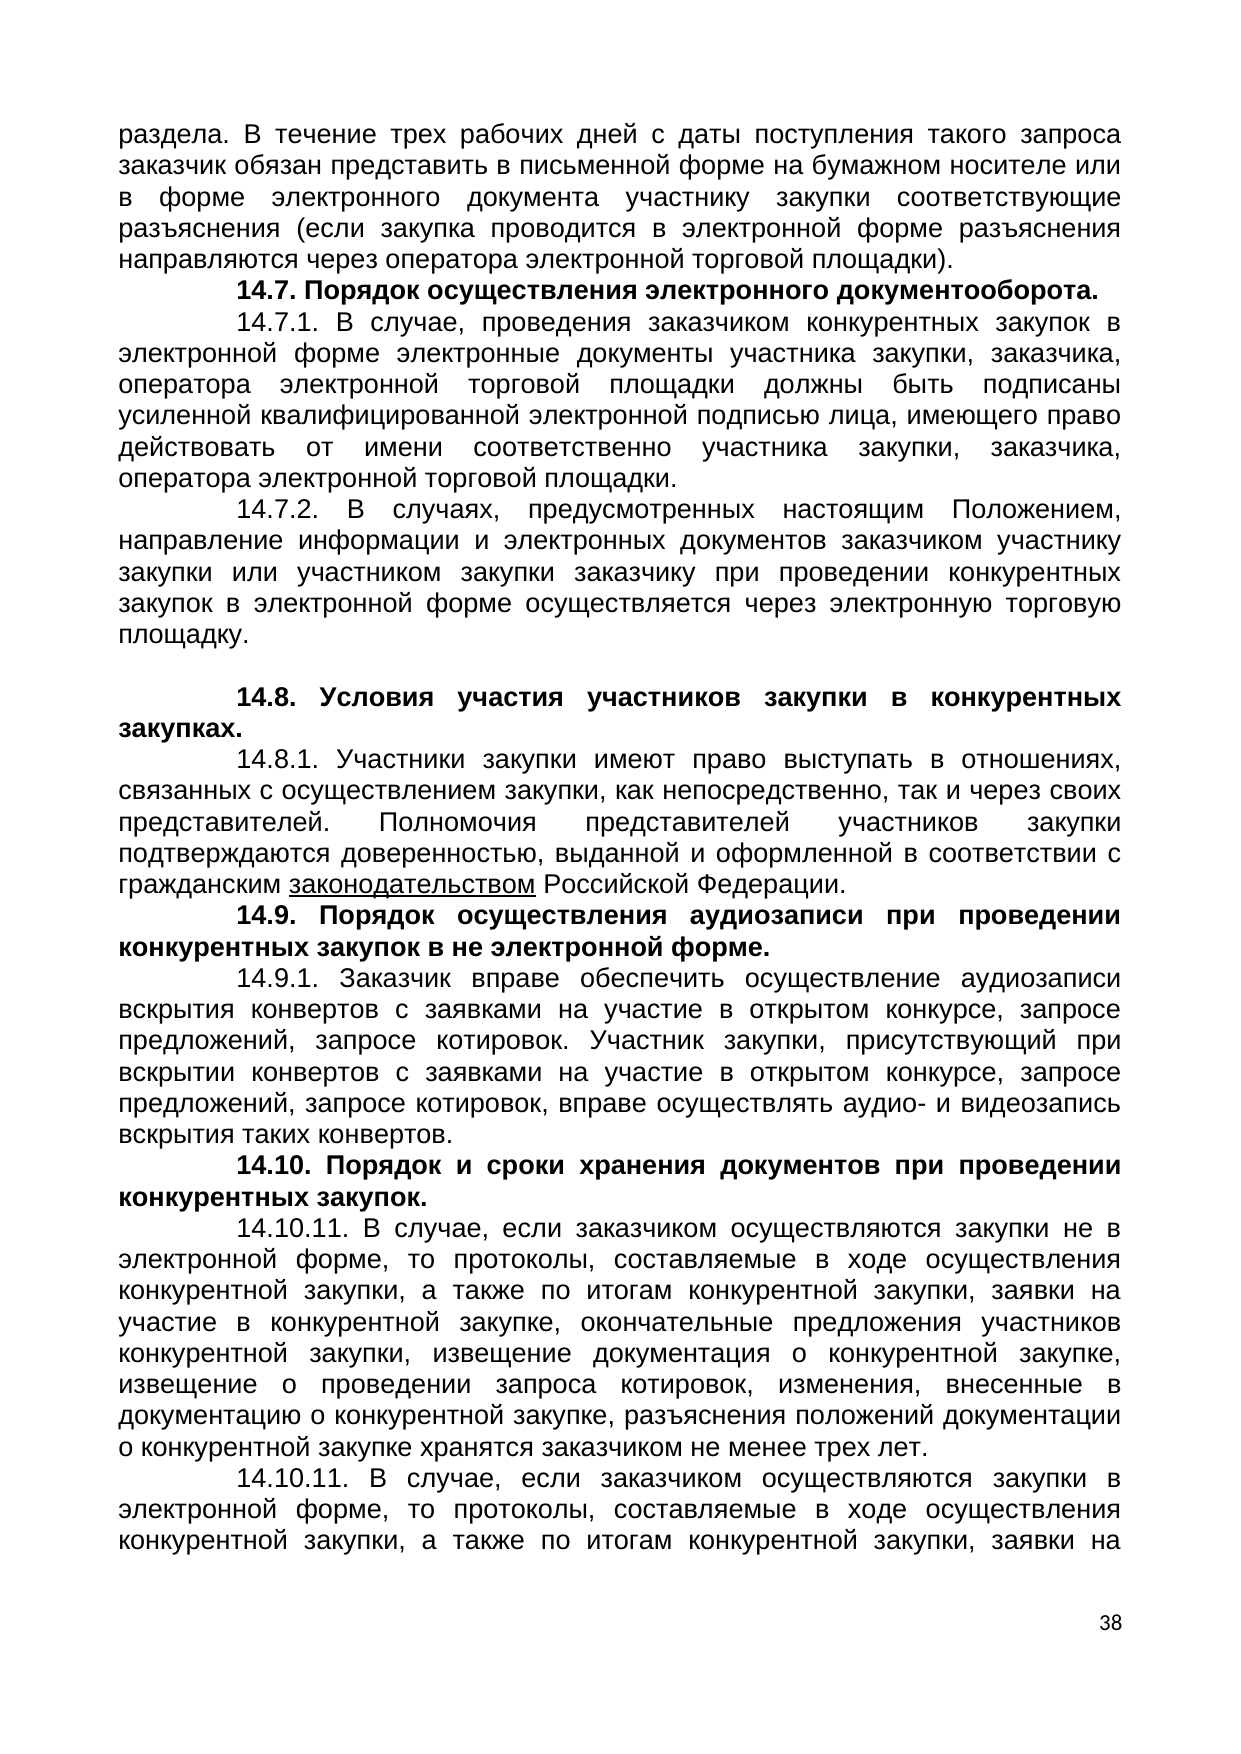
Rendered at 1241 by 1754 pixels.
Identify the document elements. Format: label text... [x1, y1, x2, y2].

text 14.8.1. Участники закупки имеют право выступать в отношениях, связанных с осуществлением закупки, как непосредственно, так и через своих представителей. Полномочия представителей участников закупки подтверждаются доверенностью, выданной и оформленной в соответствии с гражданским законодательством Российской Федерации. [118, 743, 1122, 899]
text 14.7.2. В случаях, предусмотренных настоящим Положением, направление информации и электронных документов заказчиком участнику закупки или участником закупки заказчику при проведении конкурентных закупок в электронной форме осуществляется через электронную торговую площадку. [118, 493, 1122, 649]
text 14.9.1. Заказчик вправе обеспечить осуществление аудиозаписи вскрытия конвертов с заявками на участие в открытом конкурсе, запросе предложений, запросе котировок. Участник закупки, присутствующий при вскрытии конвертов с заявками на участие в открытом конкурсе, запросе предложений, запросе котировок, вправе осуществлять аудио- и видеозапись вскрытия таких конвертов. [118, 962, 1122, 1149]
text 14.9. Порядок осуществления аудиозаписи при проведении конкурентных закупок в не электронной форме. [118, 899, 1122, 962]
text 14.10. Порядок и сроки хранения документов при проведении конкурентных закупок. [118, 1149, 1122, 1212]
text раздела. В течение трех рабочих дней с даты поступления такого запроса заказчик обязан представить в письменной форме на бумажном носителе или в форме электронного документа участнику закупки соответствующие разъяснения (если закупка проводится в электронной форме разъяснения направляются через оператора электронной торговой площадки). [118, 118, 1122, 274]
text 14.10.11. В случае, если заказчиком осуществляются закупки в электронной форме, то протоколы, составляемые в ходе осуществления конкурентной закупки, а также по итогам конкурентной закупки, заявки на [118, 1462, 1122, 1556]
text 14.8. Условия участия участников закупки в конкурентных закупках. [118, 681, 1122, 743]
text 14.7.1. В случае, проведения заказчиком конкурентных закупок в электронной форме электронные документы участника закупки, заказчика, оператора электронной торговой площадки должны быть подписаны усиленной квалифицированной электронной подписью лица, имеющего право действовать от имени соответственно участника закупки, заказчика, оператора электронной торговой площадки. [118, 306, 1122, 493]
text 14.7. Порядок осуществления электронного документооборота. [118, 274, 1122, 306]
text 14.10.11. В случае, если заказчиком осуществляются закупки не в электронной форме, то протоколы, составляемые в ходе осуществления конкурентной закупки, а также по итогам конкурентной закупки, заявки на участие в конкурентной закупке, окончательные предложения участников конкурентной закупки, извещение документация о конкурентной закупке, извещение о проведении запроса котировок, изменения, внесенные в документацию о конкурентной закупке, разъяснения положений документации о конкурентной закупке хранятся заказчиком не менее трех лет. [118, 1212, 1122, 1462]
